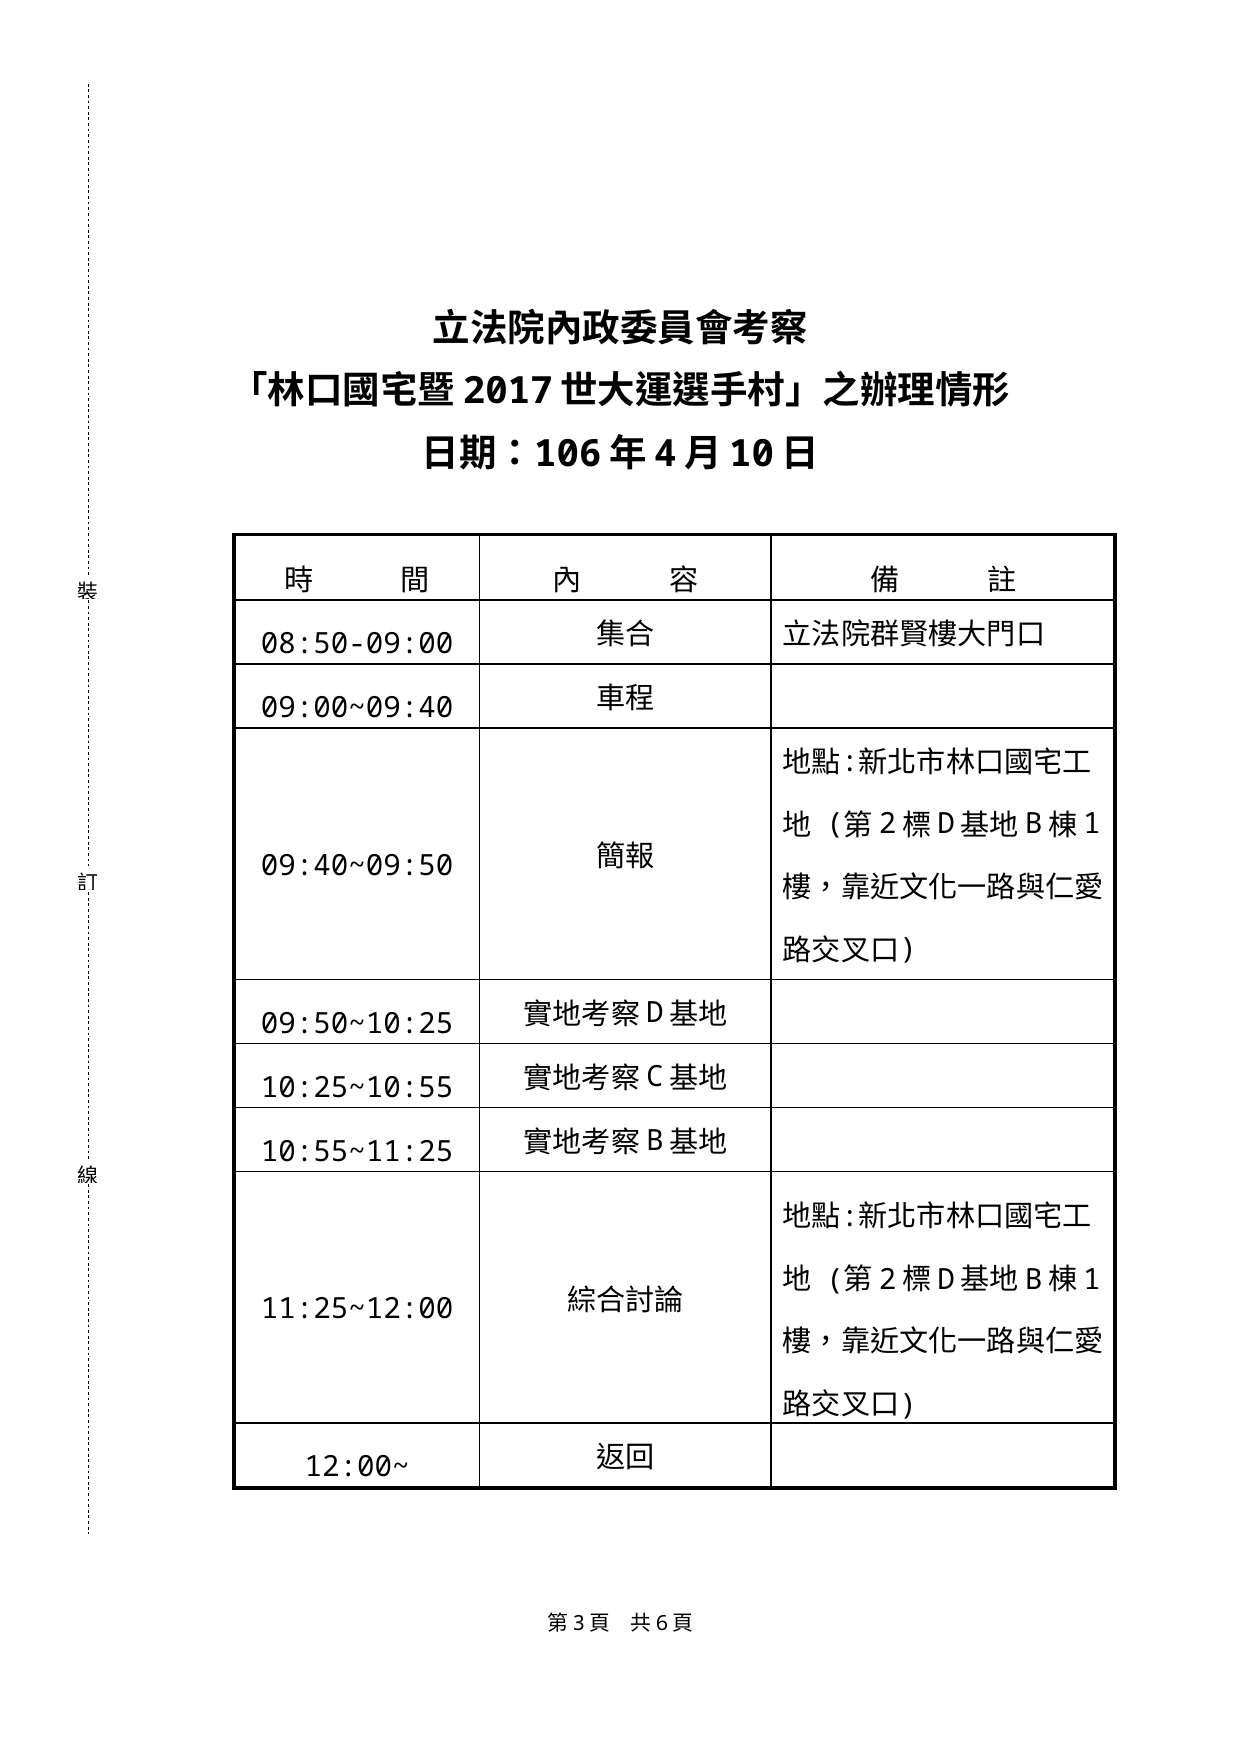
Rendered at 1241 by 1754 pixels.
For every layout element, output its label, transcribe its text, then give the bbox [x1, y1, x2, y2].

table_cell 10:55~11:25 [236, 1108, 479, 1171]
table_cell 實地考察B基地 [480, 1108, 770, 1171]
table_cell 地點:新北市林口國宅工地 (第2標D基地B棟1樓，靠近文化一路與仁愛路交叉口) [772, 1172, 1113, 1422]
table_cell [772, 980, 1113, 1043]
table_cell [772, 665, 1113, 727]
table_cell [772, 1424, 1113, 1486]
table_header 時 間 [236, 536, 479, 599]
table_cell 立法院群賢樓大門口 [772, 601, 1113, 663]
table_cell [772, 1044, 1113, 1107]
table_cell [772, 1108, 1113, 1171]
text 日期：106年4月10日 [148, 408, 1092, 471]
table_cell 地點:新北市林口國宅工地 (第2標D基地B棟1樓，靠近文化一路與仁愛路交叉口) [772, 729, 1113, 978]
table_cell 12:00~ [236, 1424, 479, 1486]
table_cell 11:25~12:00 [236, 1172, 479, 1422]
table_cell 簡報 [480, 729, 770, 978]
table_cell 綜合討論 [480, 1172, 770, 1422]
table_cell 10:25~10:55 [236, 1044, 479, 1107]
table_cell 09:40~09:50 [236, 729, 479, 978]
table_cell 08:50-09:00 [236, 601, 479, 663]
text 立法院內政委員會考察 [148, 283, 1092, 346]
text 「林口國宅暨2017世大運選手村」之辦理情形 [148, 346, 1092, 408]
table_cell 返回 [480, 1424, 770, 1486]
table_cell 09:00~09:40 [236, 665, 479, 727]
table_cell 實地考察C基地 [480, 1044, 770, 1107]
table_cell 實地考察D基地 [480, 980, 770, 1043]
table_header 內 容 [480, 536, 770, 599]
table_cell 車程 [480, 665, 770, 727]
table_header 備 註 [772, 536, 1113, 599]
table_cell 集合 [480, 601, 770, 663]
table_cell 09:50~10:25 [236, 980, 479, 1043]
